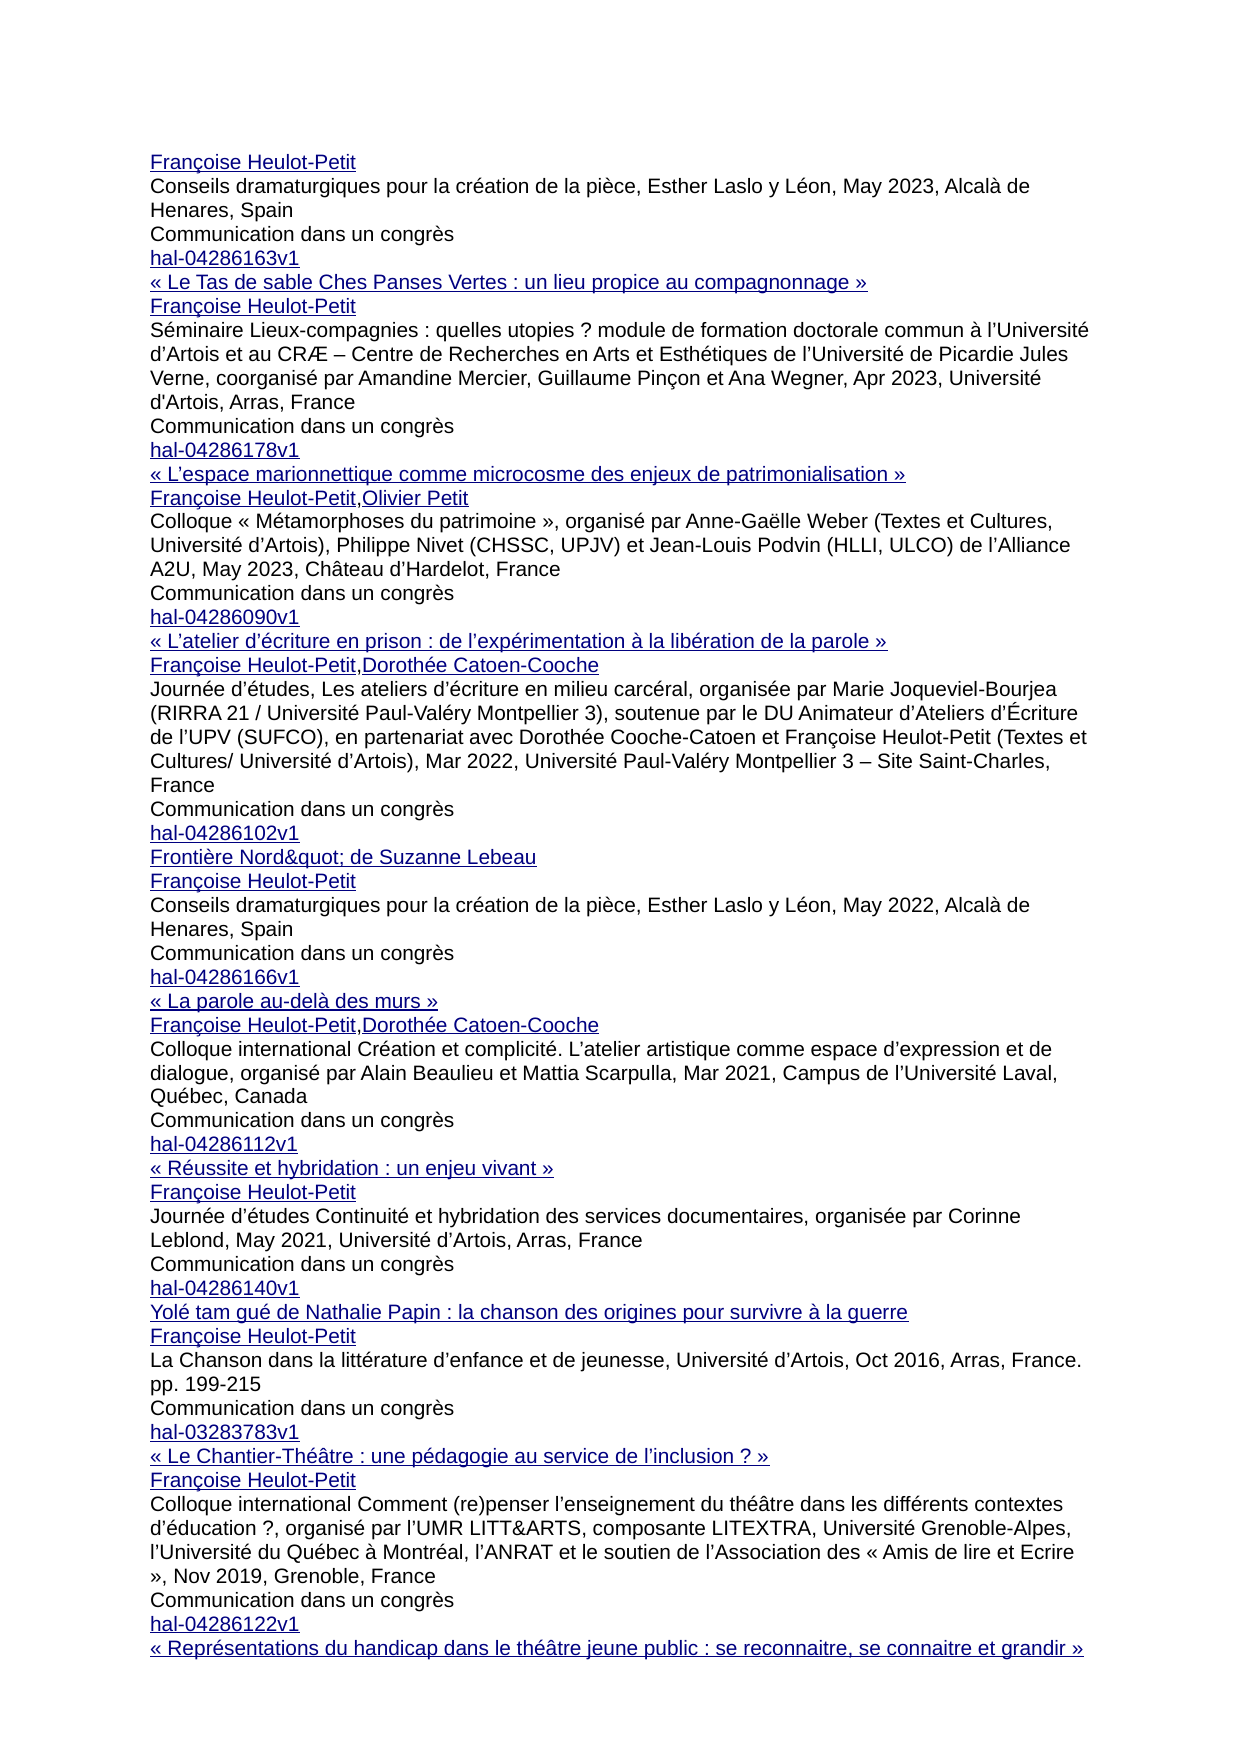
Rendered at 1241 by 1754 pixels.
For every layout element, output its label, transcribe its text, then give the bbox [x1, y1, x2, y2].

table_cell Yolé tam gué de Nathalie Papin : la chanson des origines pour survivre à la guerre Françoise Heulot-Petit La Chanson dans la littérature d’enfance et de jeunesse, Université d’Artois, Oct 2016, Arras, France. pp. 199-215 Communication dans un congrès hal-03283783v1 [150, 1300, 1090, 1444]
table_cell « Le Chantier-Théâtre : une pédagogie au service de l’inclusion ? » Françoise Heulot-Petit Colloque international Comment (re)penser l’enseignement du théâtre dans les différents contextes d’éducation ?, organisé par l’UMR LITT&ARTS, composante LITEXTRA, Université Grenoble-Alpes, l’Université du Québec à Montréal, l’ANRAT et le soutien de l’Association des « Amis de lire et Ecrire », Nov 2019, Grenoble, France Communication dans un congrès hal-04286122v1 [150, 1444, 1090, 1635]
table_cell « Représentations du handicap dans le théâtre jeune public : se reconnaitre, se connaitre et grandir » [150, 1635, 1090, 1659]
table_cell Françoise Heulot-Petit Conseils dramaturgiques pour la création de la pièce, Esther Laslo y Léon, May 2023, Alcalà de Henares, Spain Communication dans un congrès hal-04286163v1 [150, 150, 1090, 270]
table_cell « L’atelier d’écriture en prison : de l’expérimentation à la libération de la parole » Françoise Heulot-Petit,Dorothée Catoen-Cooche Journée d’études, Les ateliers d’écriture en milieu carcéral, organisée par Marie Joqueviel-Bourjea (RIRRA 21 / Université Paul-Valéry Montpellier 3), soutenue par le DU Animateur d’Ateliers d’Écriture de l’UPV (SUFCO), en partenariat avec Dorothée Cooche-Catoen et Françoise Heulot-Petit (Textes et Cultures/ Université d’Artois), Mar 2022, Université Paul-Valéry Montpellier 3 – Site Saint-Charles, France Communication dans un congrès hal-04286102v1 [150, 629, 1090, 845]
table_cell « L’espace marionnettique comme microcosme des enjeux de patrimonialisation » Françoise Heulot-Petit,Olivier Petit Colloque « Métamorphoses du patrimoine », organisé par Anne-Gaëlle Weber (Textes et Cultures, Université d’Artois), Philippe Nivet (CHSSC, UPJV) et Jean-Louis Podvin (HLLI, ULCO) de l’Alliance A2U, May 2023, Château d’Hardelot, France Communication dans un congrès hal-04286090v1 [150, 461, 1090, 629]
table_cell Frontière Nord&quot; de Suzanne Lebeau Françoise Heulot-Petit Conseils dramaturgiques pour la création de la pièce, Esther Laslo y Léon, May 2022, Alcalà de Henares, Spain Communication dans un congrès hal-04286166v1 [150, 845, 1090, 988]
table_cell « Le Tas de sable Ches Panses Vertes : un lieu propice au compagnonnage » Françoise Heulot-Petit Séminaire Lieux-compagnies : quelles utopies ? module de formation doctorale commun à l’Université d’Artois et au CRÆ – Centre de Recherches en Arts et Esthétiques de l’Université de Picardie Jules Verne, coorganisé par Amandine Mercier, Guillaume Pinçon et Ana Wegner, Apr 2023, Université d'Artois, Arras, France Communication dans un congrès hal-04286178v1 [150, 270, 1090, 461]
table_cell « Réussite et hybridation : un enjeu vivant » Françoise Heulot-Petit Journée d’études Continuité et hybridation des services documentaires, organisée par Corinne Leblond, May 2021, Université d’Artois, Arras, France Communication dans un congrès hal-04286140v1 [150, 1156, 1090, 1300]
table_cell « La parole au-delà des murs » Françoise Heulot-Petit,Dorothée Catoen-Cooche Colloque international Création et complicité. L’atelier artistique comme espace d’expression et de dialogue, organisé par Alain Beaulieu et Mattia Scarpulla, Mar 2021, Campus de l’Université Laval, Québec, Canada Communication dans un congrès hal-04286112v1 [150, 989, 1090, 1156]
